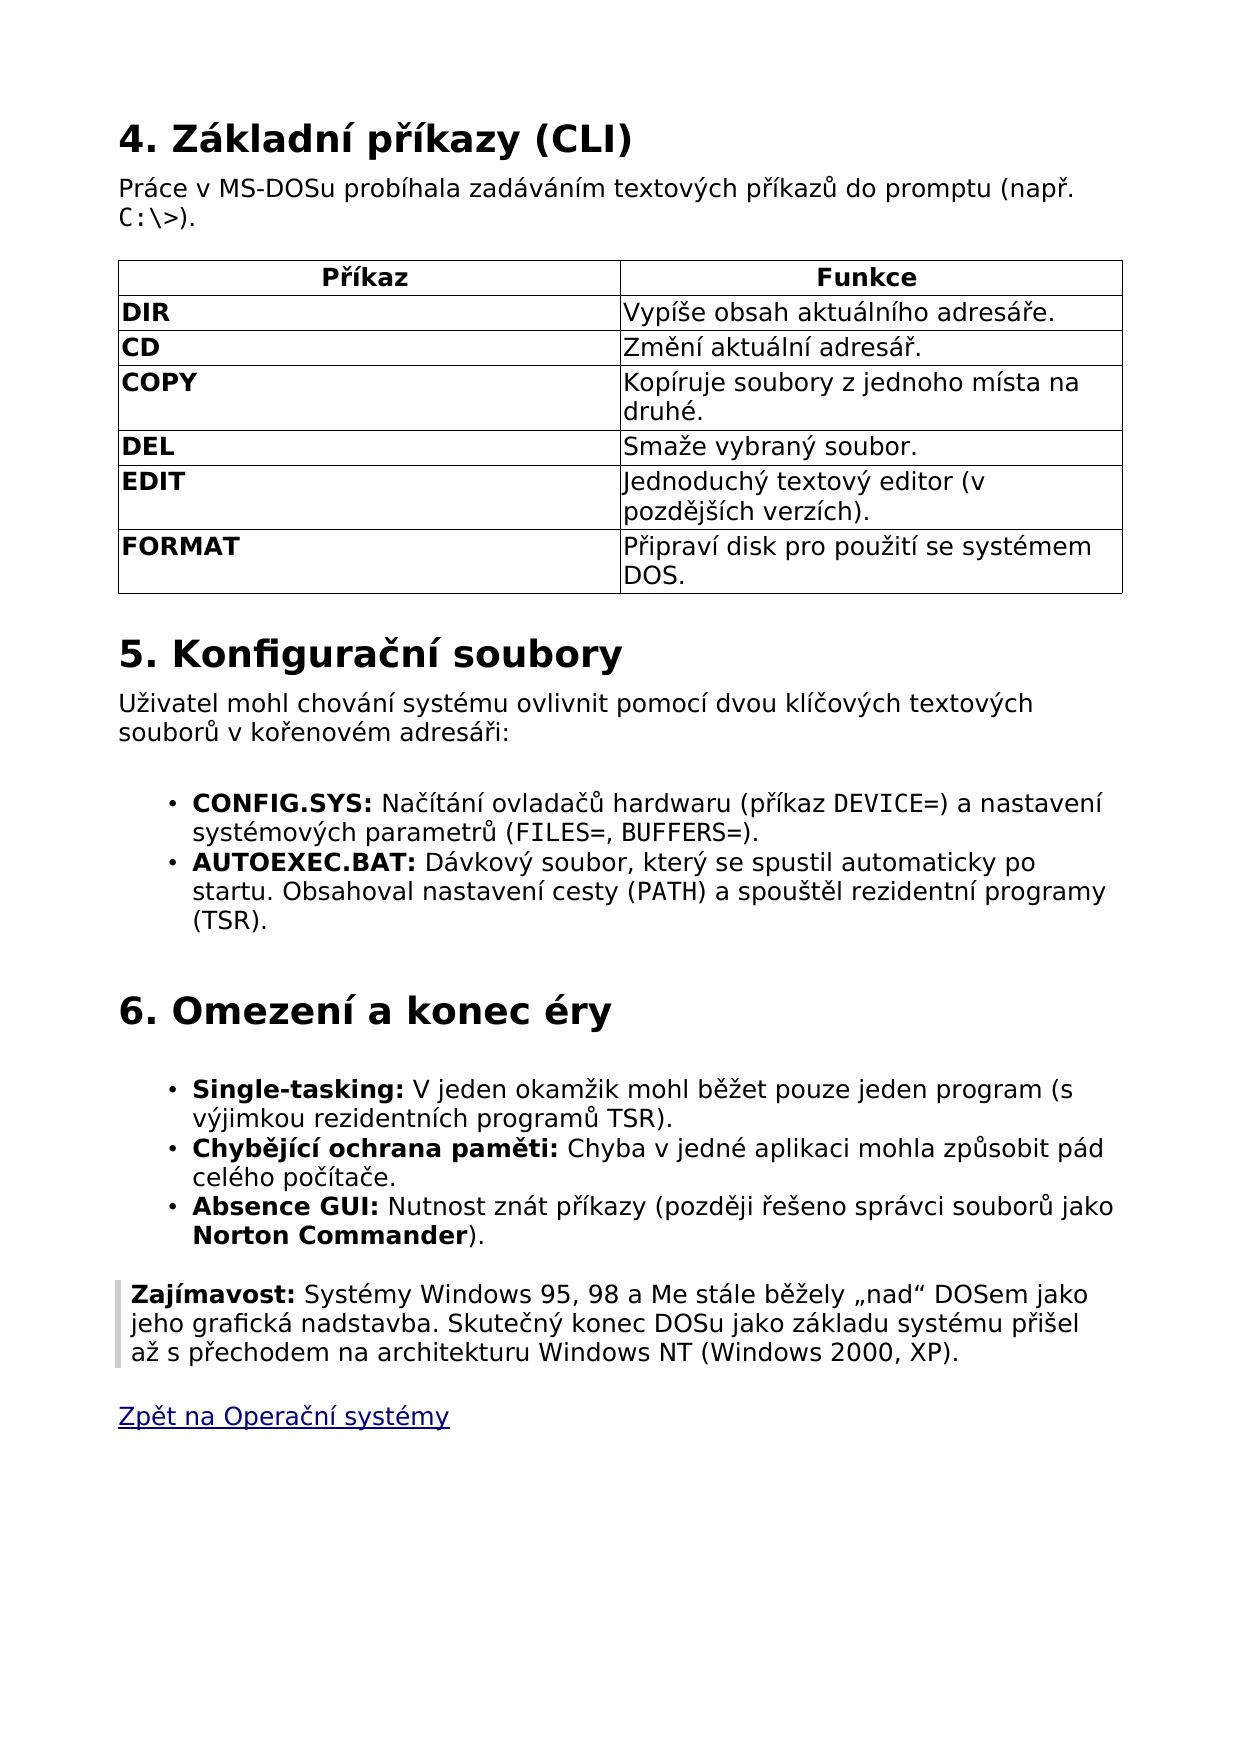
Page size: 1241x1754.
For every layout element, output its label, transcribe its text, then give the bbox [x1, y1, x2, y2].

table_cell Změní aktuální adresář. [621, 331, 1122, 365]
table_header Příkaz [119, 261, 620, 295]
list Absence GUI: Nutnost znát příkazy (později řešeno správci souborů jako Norton Commander). [177, 1192, 1122, 1250]
subtitle 4. Základní příkazy (CLI) [118, 118, 1122, 162]
table_cell EDIT [119, 466, 620, 529]
table_cell Jednoduchý textový editor (v pozdějších verzích). [621, 466, 1122, 529]
text Práce v MS-DOSu probíhala zadáváním textových příkazů do promptu (např. C:\>). [118, 174, 1122, 233]
table_cell Vypíše obsah aktuálního adresáře. [621, 296, 1122, 330]
list Single-tasking: V jeden okamžik mohl běžet pouze jeden program (s výjimkou rezidentních programů TSR). [177, 1075, 1122, 1134]
table_cell Kopíruje soubory z jednoho místa na druhé. [621, 366, 1122, 429]
table_cell COPY [119, 366, 620, 429]
list CONFIG.SYS: Načítání ovladačů hardwaru (příkaz DEVICE=) a nastavení systémových parametrů (FILES=, BUFFERS=). [177, 789, 1122, 848]
subtitle 5. Konfigurační soubory [118, 633, 1122, 677]
table_cell DEL [119, 431, 620, 464]
table_cell DIR [119, 296, 620, 330]
table_cell FORMAT [119, 530, 620, 593]
table_header Zajímavost: Systémy Windows 95, 98 a Me stále běžely „nad“ DOSem jako jeho grafická nadstavba. Skutečný konec DOSu jako základu systému přišel až s přechodem na architekturu Windows NT (Windows 2000, XP). [121, 1280, 1122, 1367]
table_cell Smaže vybraný soubor. [621, 431, 1122, 464]
text Zpět na Operační systémy [118, 1402, 1122, 1432]
table_cell Připraví disk pro použití se systémem DOS. [621, 530, 1122, 593]
subtitle 6. Omezení a konec éry [118, 990, 1122, 1033]
table_cell CD [119, 331, 620, 365]
list Chybějící ochrana paměti: Chyba v jedné aplikaci mohla způsobit pád celého počítače. [177, 1134, 1122, 1192]
table_header Funkce [621, 261, 1122, 295]
text Uživatel mohl chování systému ovlivnit pomocí dvou klíčových textových souborů v kořenovém adresáři: [118, 689, 1122, 747]
list AUTOEXEC.BAT: Dávkový soubor, který se spustil automaticky po startu. Obsahoval nastavení cesty (PATH) a spouštěl rezidentní programy (TSR). [177, 848, 1122, 935]
